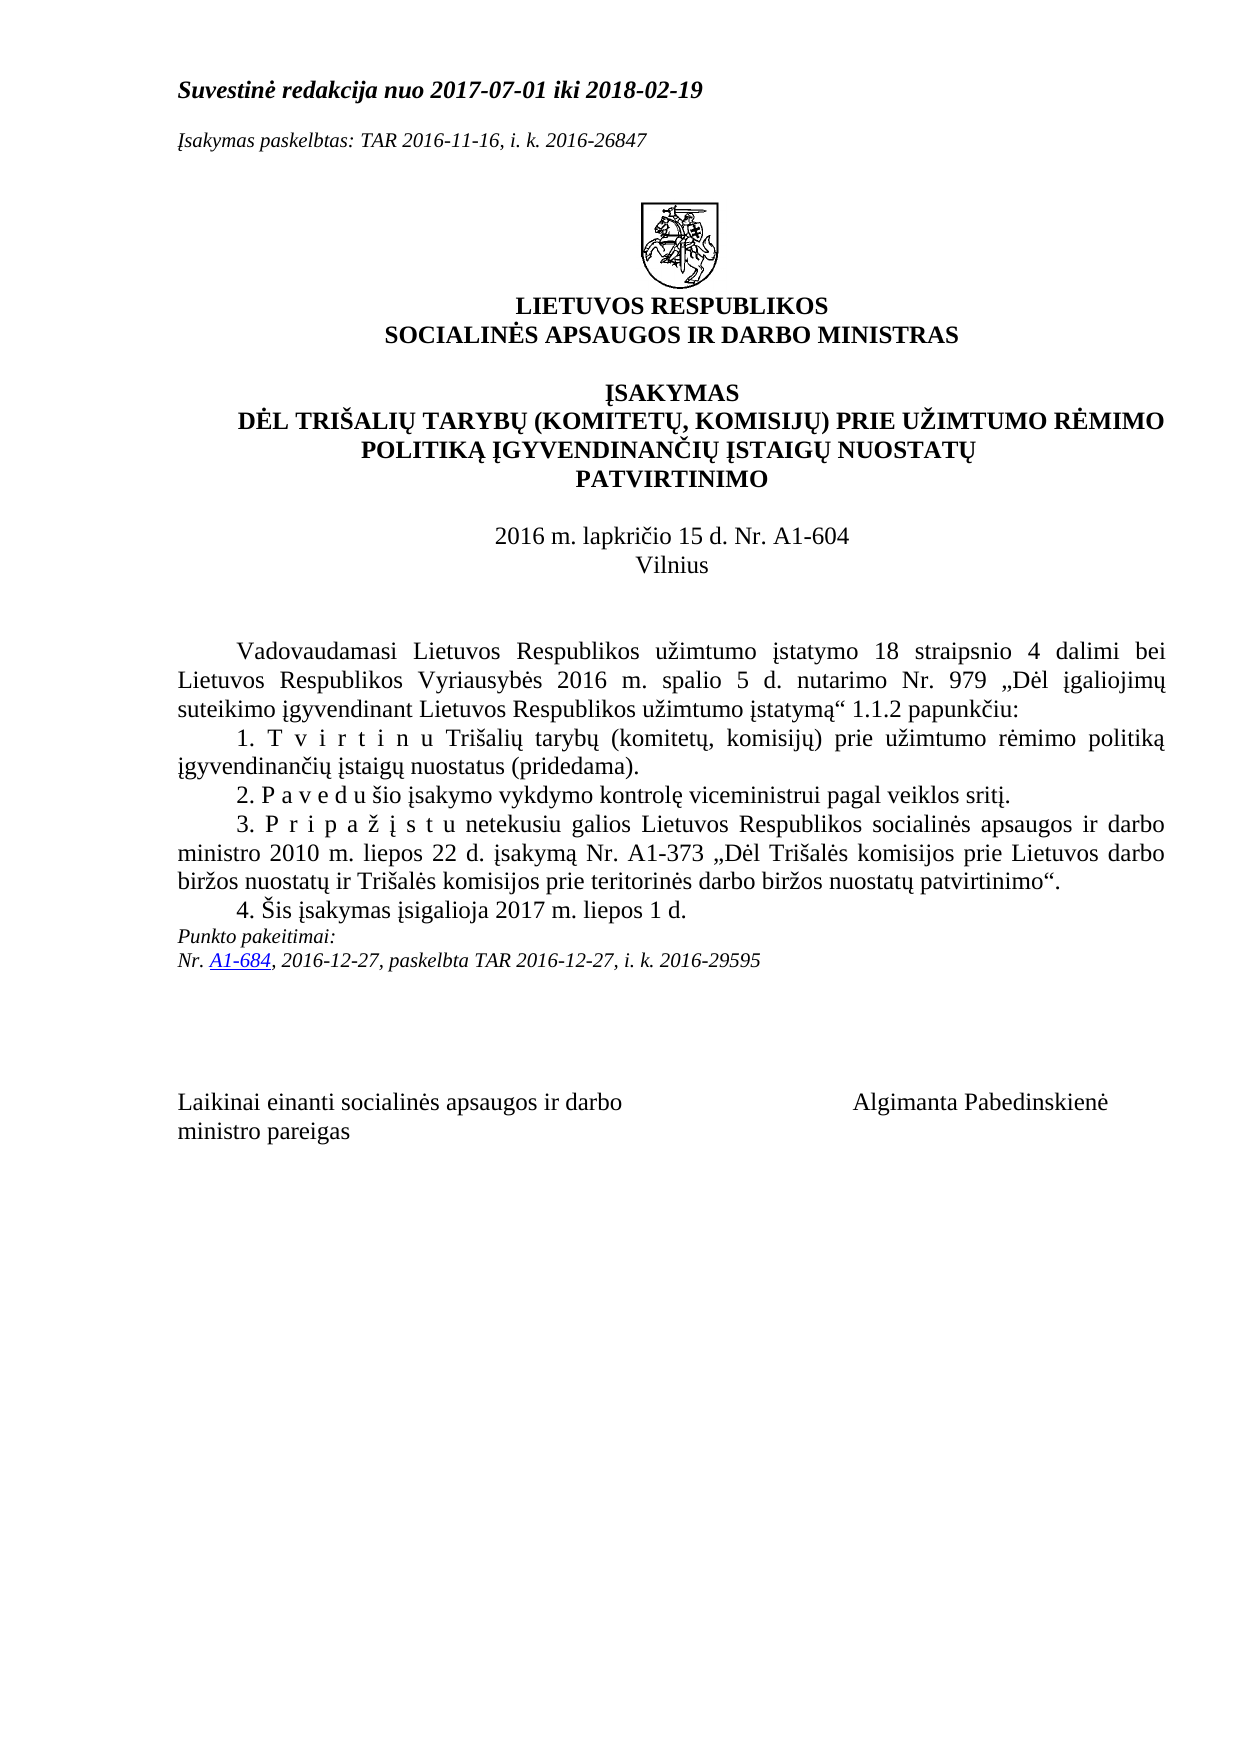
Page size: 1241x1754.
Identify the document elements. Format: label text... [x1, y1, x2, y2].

text Vilnius [177, 550, 1167, 579]
text Laikinai einanti socialinės apsaugos ir darbo Algimanta Pabedinskienė [177, 1087, 1167, 1116]
text Nr. A1-684, 2016-12-27, paskelbta TAR 2016-12-27, i. k. 2016-29595 [177, 948, 1167, 972]
text PATVIRTINIMO [177, 464, 1167, 493]
text Vadovaudamasi Lietuvos Respublikos užimtumo įstatymo 18 straipsnio 4 dalimi bei Lietuvos Respublikos Vyriausybės 2016 m. spalio 5 d. nutarimo Nr. 979 „Dėl įgaliojimų suteikimo įgyvendinant Lietuvos Respublikos užimtumo įstatymą“ 1.1.2 papunkčiu: [177, 636, 1167, 723]
text ministro pareigas [177, 1116, 1167, 1144]
text 1. T v i r t i n u Trišalių tarybų (komitetų, komisijų) prie užimtumo rėmimo politiką įgyvendinančių įstaigų nuostatus (pridedama). [177, 723, 1167, 780]
text Punkto pakeitimai: [177, 924, 1167, 948]
text ĮSAKYMAS [177, 378, 1167, 406]
text 2016 m. lapkričio 15 d. Nr. A1-604 [177, 521, 1167, 550]
text SOCIALINĖS APSAUGOS IR DARBO MINISTRAS [177, 320, 1167, 349]
text 3. P r i p a ž į s t u netekusiu galios Lietuvos Respublikos socialinės apsaugos ir darbo ministro 2010 m. liepos 22 d. įsakymą Nr. A1-373 „Dėl Trišalės komisijos prie Lietuvos darbo biržos nuostatų ir Trišalės komisijos prie teritorinės darbo biržos nuostatų patvirtinimo“. [177, 809, 1167, 895]
text i [177, 176, 1167, 291]
text Suvestinė redakcija nuo 2017-07-01 iki 2018-02-19 [177, 75, 1167, 104]
text Įsakymas paskelbtas: TAR 2016-11-16, i. k. 2016-26847 [177, 128, 1167, 152]
text 4. Šis įsakymas įsigalioja 2017 m. liepos 1 d. [177, 895, 1167, 924]
text 2. P a v e d u šio įsakymo vykdymo kontrolę viceministrui pagal veiklos sritį. [177, 780, 1167, 809]
text DĖL TRIŠALIŲ TARYBŲ (KOMITETŲ, KOMISIJŲ) PRIE UŽIMTUMO RĖMIMO POLITIKĄ ĮGYVENDINANČIŲ ĮSTAIGŲ NUOSTATŲ [177, 406, 1167, 464]
text LIETUVOS RESPUBLIKOS [177, 291, 1167, 320]
